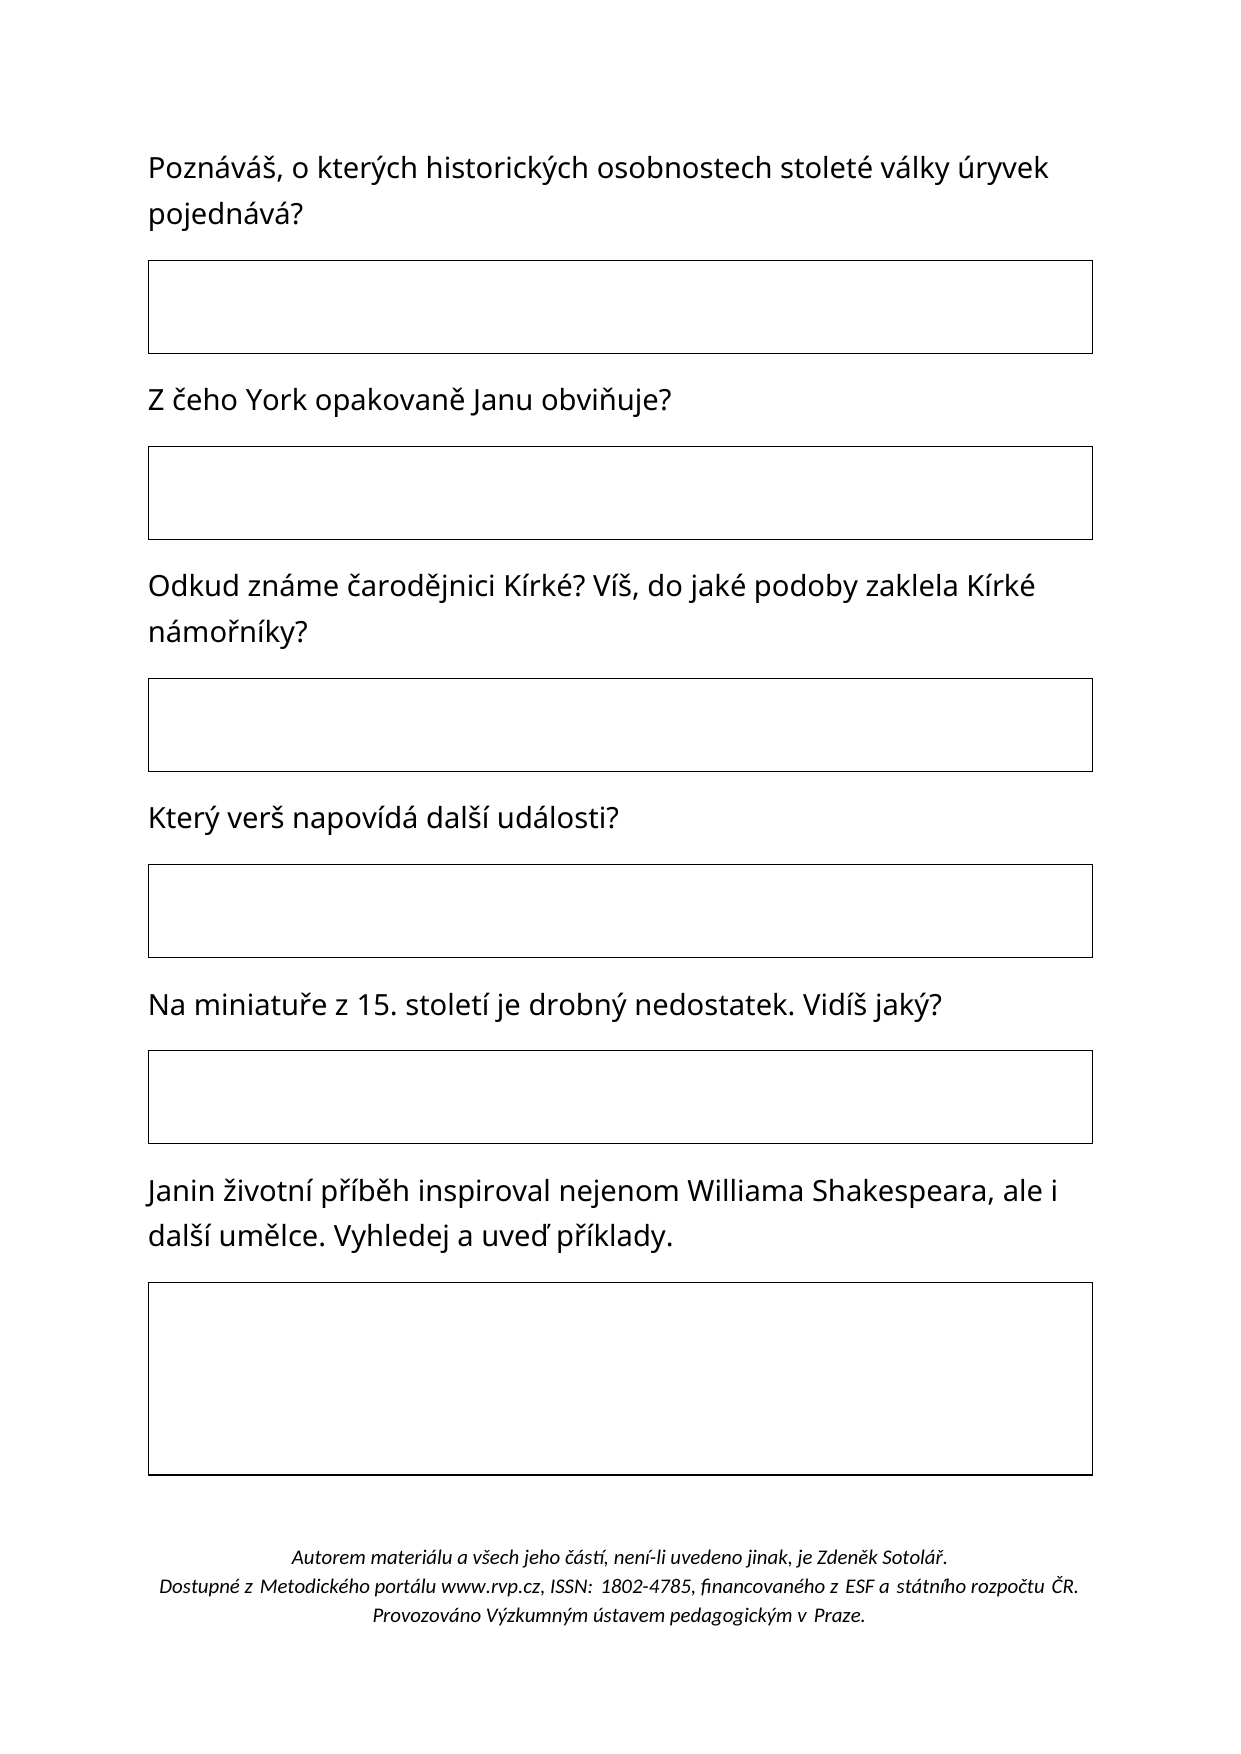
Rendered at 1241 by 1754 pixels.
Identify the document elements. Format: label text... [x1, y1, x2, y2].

text Z čeho York opakovaně Janu obviňuje? [148, 379, 1093, 419]
text Na miniatuře z 15. století je drobný nedostatek. Vidíš jaký? [148, 984, 1093, 1023]
text Janin životní příběh inspiroval nejenom Williama Shakespeara, ale i další umělce. Vyhledej a uveď příklady. [148, 1170, 1093, 1255]
text Odkud známe čarodějnici Kírké? Víš, do jaké podoby zaklela Kírké námořníky? [148, 566, 1093, 651]
text Poznáváš, o kterých historických osobnostech stoleté války úryvek pojednává? [148, 148, 1093, 233]
text Který verš napovídá další události? [148, 798, 1093, 837]
